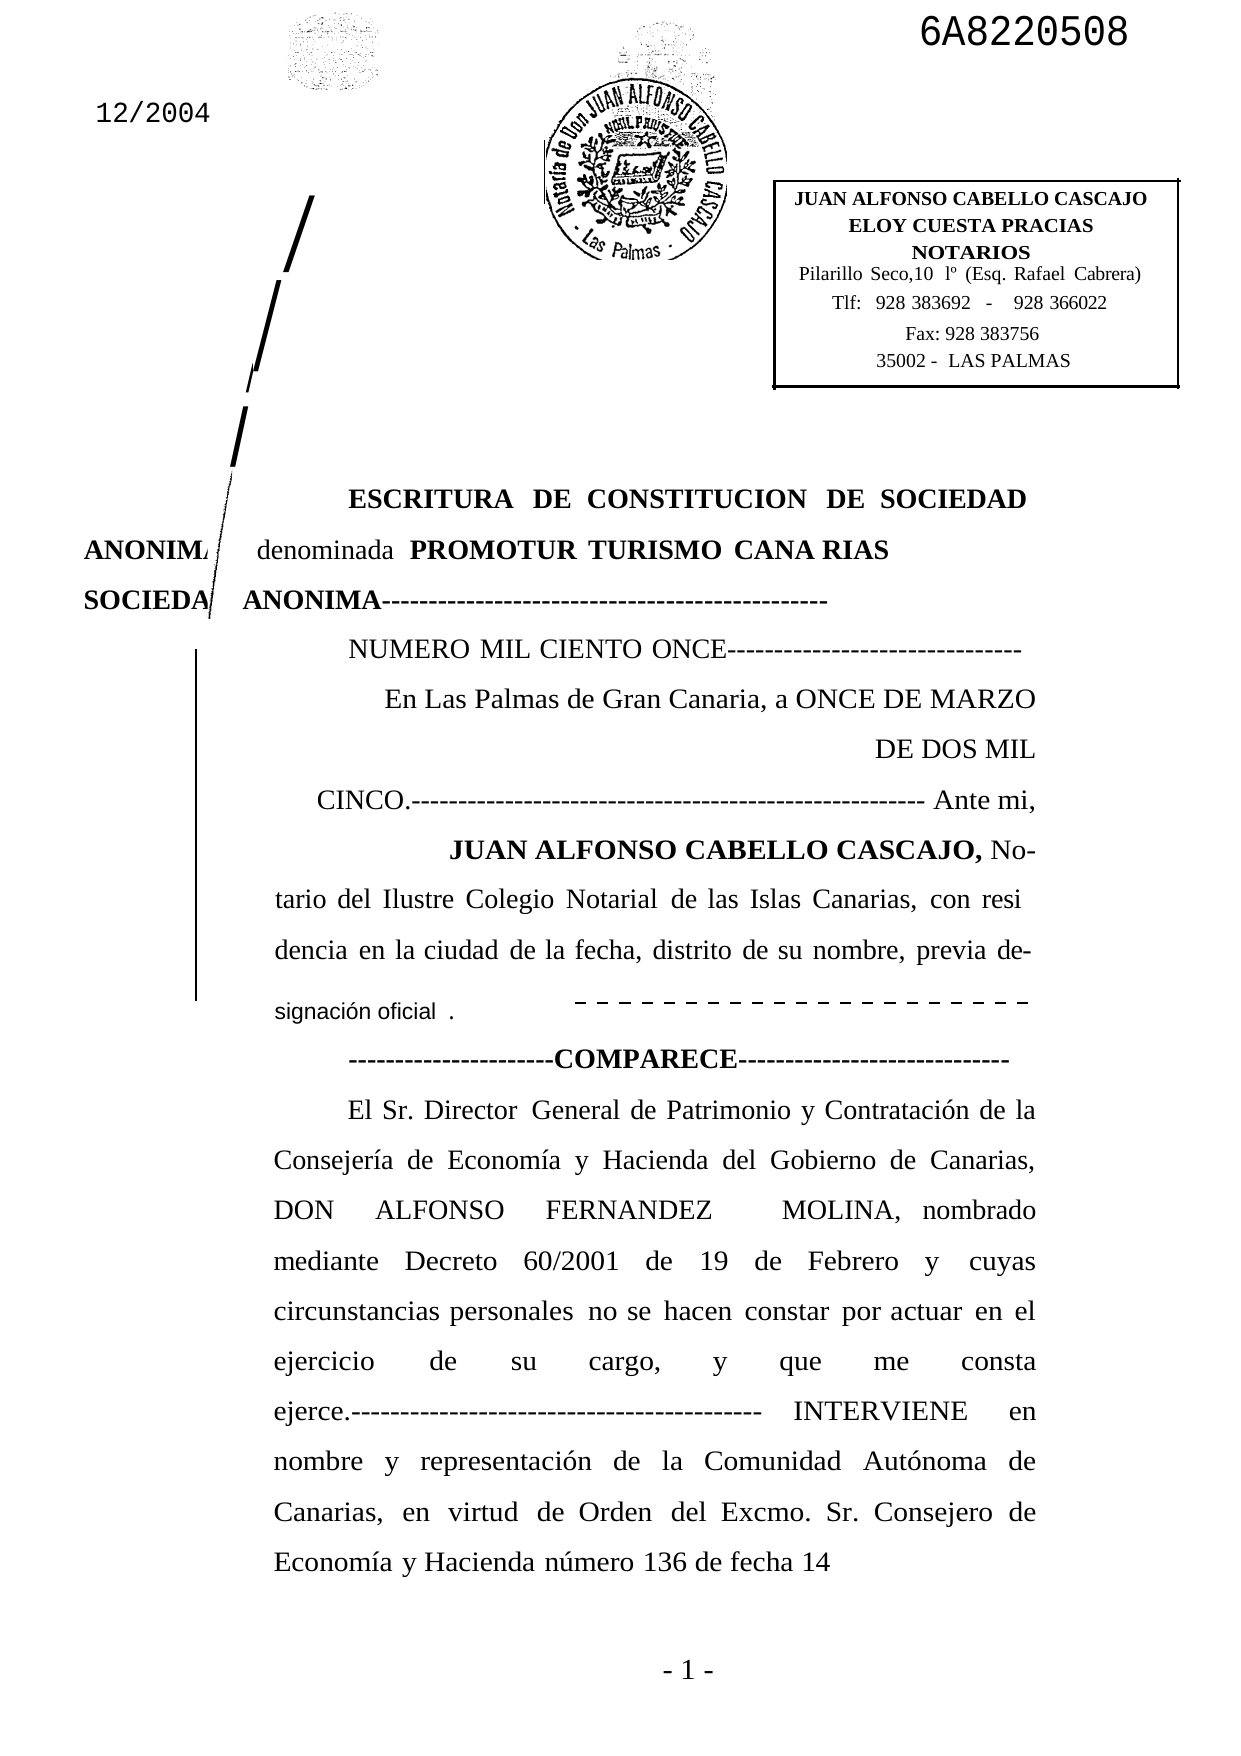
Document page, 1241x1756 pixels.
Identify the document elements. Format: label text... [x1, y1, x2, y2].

text signación oficial . [274, 972, 1188, 1025]
text En Las Palmas de Gran Canaria, a ONCE DE MARZO DE DOS MIL CINCO.------------------------------------------------------- Ante mi, JUAN ALFONSO CABELLO CASCAJO, No-­ [274, 682, 1036, 865]
subtitle 12/2004 [95, 99, 320, 132]
subtitle ANONIMA denominada PROMOTUR TURISMO CANA­ RIAS SOCIEDAD ANONIMA ­ [83, 533, 207, 615]
text / [83, 164, 316, 296]
subtitle 6A8220508 [83, 9, 1130, 58]
text ----------------------COMPARECE----------------------------- [348, 1042, 1188, 1075]
text tario del Ilustre Colegio Notarial de las Islas Canarias, con resi­ [275, 883, 1188, 915]
text / [246, 371, 253, 400]
text / [231, 400, 320, 482]
subtitle ANONIMA denominada PROMOTUR TURISMO CANA­ RIAS SOCIEDAD ANONIMA ­ [233, 533, 1034, 615]
text / [246, 366, 251, 386]
text / [253, 250, 282, 401]
text ESCRITURA DE CONSTITUCION DE SOCIEDAD [348, 483, 1188, 515]
text El Sr. Director General de Patrimonio y Contratación de la Consejería de Economía y Hacienda del Gobierno de Canarias, DON ALFONSO FERNANDEZ MOLINA, nombrado mediante Decreto 60/2001 de 19 de Febrero y cuyas circunstancias personales no se hacen constar por actuar en el ejercicio de su cargo, y que me consta ejerce.------------------------------------------ INTERVIENE en nombre y representación de la Comu­nidad Autónoma de Canarias, en virtud de Orden del Excmo. Sr. Consejero de Economía y Hacienda número 136 de fecha 14 [273, 1093, 1036, 1577]
text / [282, 366, 320, 400]
text dencia en la ciudad de la fecha, distrito de su nombre, previa de- [274, 933, 1188, 965]
text NUMERO MIL CIENTO ONCE ­ [348, 633, 1188, 664]
